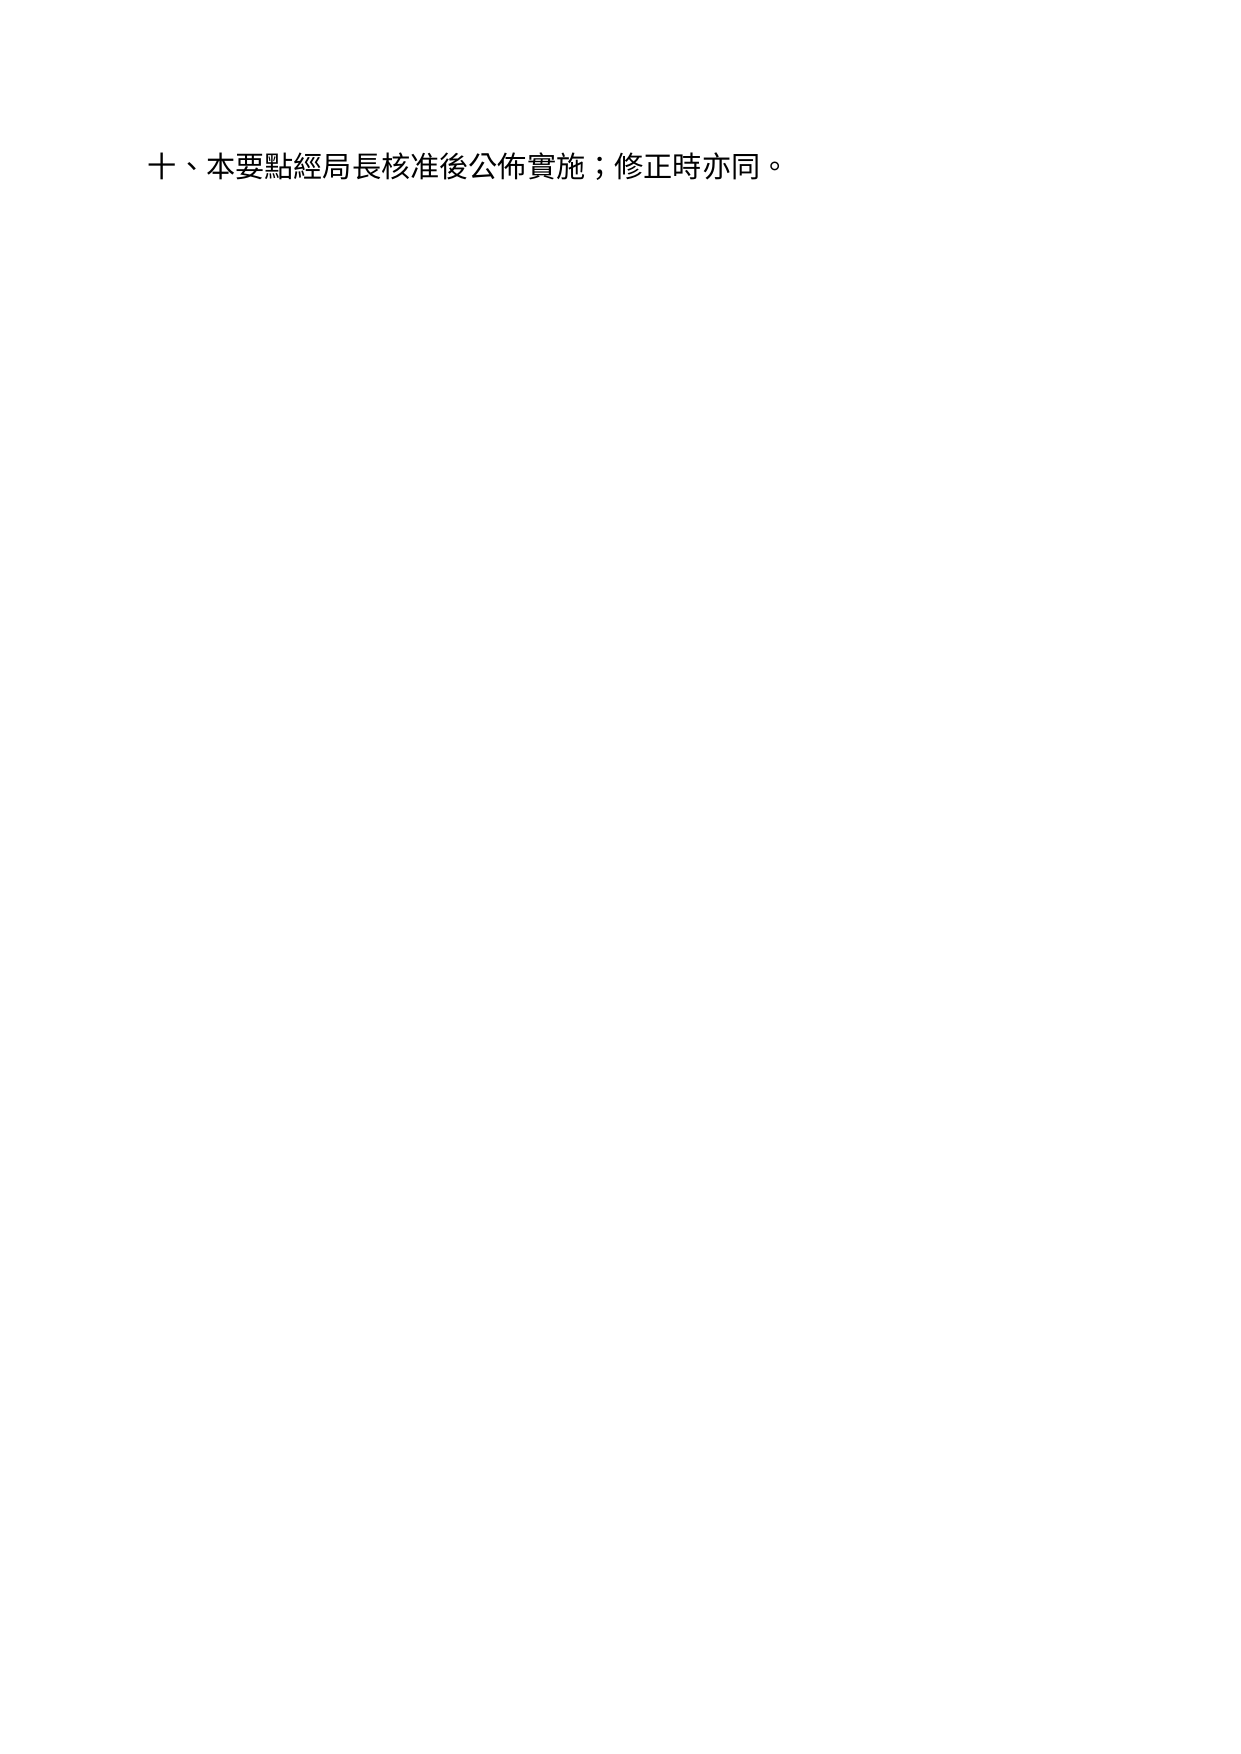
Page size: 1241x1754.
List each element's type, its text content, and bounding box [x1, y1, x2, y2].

text 十、本要點經局長核准後公佈實施；修正時亦同。 [148, 127, 1092, 202]
